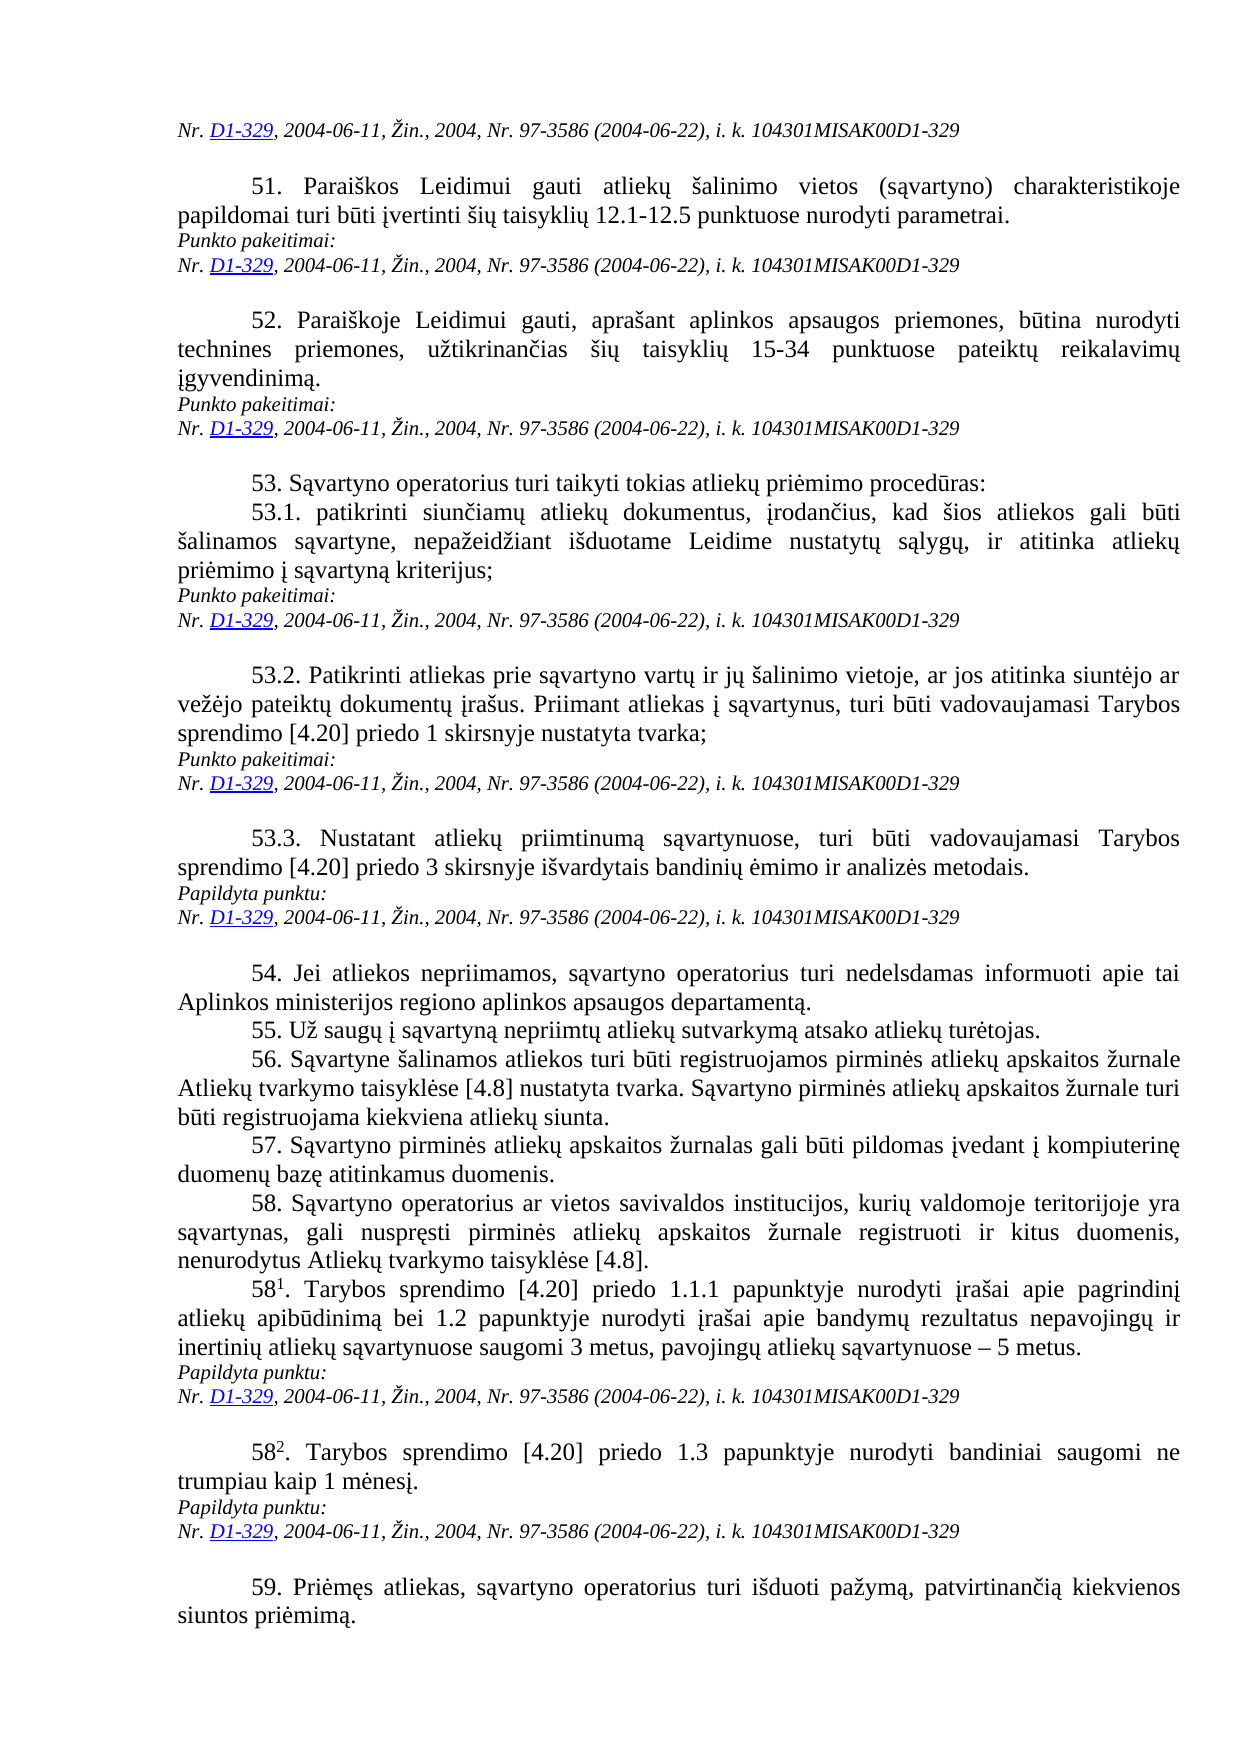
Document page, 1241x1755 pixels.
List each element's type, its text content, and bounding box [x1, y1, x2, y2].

text Nr. D1-329, 2004-06-11, Žin., 2004, Nr. 97-3586 (2004-06-22), i. k. 104301MISAK00D1-329 [177, 607, 1181, 632]
text Papildyta punktu: [177, 1495, 1181, 1519]
text 52. Paraiškoje Leidimui gauti, aprašant aplinkos apsaugos priemones, būtina nurodyti technines priemones, užtikrinančias šių taisyklių 15-34 punktuose pateiktų reikalavimų įgyvendinimą. [177, 305, 1181, 392]
text 57. Sąvartyno pirminės atliekų apskaitos žurnalas gali būti pildomas įvedant į kompiuterinę duomenų bazę atitinkamus duomenis. [177, 1130, 1181, 1188]
text 58. Sąvartyno operatorius ar vietos savivaldos institucijos, kurių valdomoje teritorijoje yra sąvartynas, gali nuspręsti pirminės atliekų apskaitos žurnale registruoti ir kitus duomenis, nenurodytus Atliekų tvarkymo taisyklėse [4.8]. [177, 1188, 1181, 1274]
text 54. Jei atliekos nepriimamos, sąvartyno operatorius turi nedelsdamas informuoti apie tai Aplinkos ministerijos regiono aplinkos apsaugos departamentą. [177, 958, 1181, 1015]
text Nr. D1-329, 2004-06-11, Žin., 2004, Nr. 97-3586 (2004-06-22), i. k. 104301MISAK00D1-329 [177, 118, 1181, 142]
text Punkto pakeitimai: [177, 747, 1181, 771]
text 56. Sąvartyne šalinamos atliekos turi būti registruojamos pirminės atliekų apskaitos žurnale Atliekų tvarkymo taisyklėse [4.8] nustatyta tvarka. Sąvartyno pirminės atliekų apskaitos žurnale turi būti registruojama kiekviena atliekų siunta. [177, 1044, 1181, 1130]
text 582. Tarybos sprendimo [4.20] priedo 1.3 papunktyje nurodyti bandiniai saugomi ne trumpiau kaip 1 mėnesį. [177, 1437, 1181, 1495]
text Nr. D1-329, 2004-06-11, Žin., 2004, Nr. 97-3586 (2004-06-22), i. k. 104301MISAK00D1-329 [177, 1384, 1181, 1408]
text Punkto pakeitimai: [177, 583, 1181, 607]
text Papildyta punktu: [177, 881, 1181, 905]
text 59. Priėmęs atliekas, sąvartyno operatorius turi išduoti pažymą, patvirtinančią kiekvienos siuntos priėmimą. [177, 1572, 1181, 1629]
text 53.3. Nustatant atliekų priimtinumą sąvartynuose, turi būti vadovaujamasi Tarybos sprendimo [4.20] priedo 3 skirsnyje išvardytais bandinių ėmimo ir analizės metodais. [177, 823, 1181, 881]
text 581. Tarybos sprendimo [4.20] priedo 1.1.1 papunktyje nurodyti įrašai apie pagrindinį atliekų apibūdinimą bei 1.2 papunktyje nurodyti įrašai apie bandymų rezultatus nepavojingų ir inertinių atliekų sąvartynuose saugomi 3 metus, pavojingų atliekų sąvartynuose – 5 metus. [177, 1274, 1181, 1360]
text Nr. D1-329, 2004-06-11, Žin., 2004, Nr. 97-3586 (2004-06-22), i. k. 104301MISAK00D1-329 [177, 416, 1181, 440]
text 53. Sąvartyno operatorius turi taikyti tokias atliekų priėmimo procedūras: [177, 468, 1181, 497]
text 55. Už saugų į sąvartyną nepriimtų atliekų sutvarkymą atsako atliekų turėtojas. [177, 1015, 1181, 1044]
text Nr. D1-329, 2004-06-11, Žin., 2004, Nr. 97-3586 (2004-06-22), i. k. 104301MISAK00D1-329 [177, 905, 1181, 929]
text 53.2. Patikrinti atliekas prie sąvartyno vartų ir jų šalinimo vietoje, ar jos atitinka siuntėjo ar vežėjo pateiktų dokumentų įrašus. Priimant atliekas į sąvartynus, turi būti vadovaujamasi Tarybos sprendimo [4.20] priedo 1 skirsnyje nustatyta tvarka; [177, 660, 1181, 747]
text Nr. D1-329, 2004-06-11, Žin., 2004, Nr. 97-3586 (2004-06-22), i. k. 104301MISAK00D1-329 [177, 1519, 1181, 1543]
text Nr. D1-329, 2004-06-11, Žin., 2004, Nr. 97-3586 (2004-06-22), i. k. 104301MISAK00D1-329 [177, 771, 1181, 795]
text 53.1. patikrinti siunčiamų atliekų dokumentus, įrodančius, kad šios atliekos gali būti šalinamos sąvartyne, nepažeidžiant išduotame Leidime nustatytų sąlygų, ir atitinka atliekų priėmimo į sąvartyną kriterijus; [177, 497, 1181, 583]
text 51. Paraiškos Leidimui gauti atliekų šalinimo vietos (sąvartyno) charakteristikoje papildomai turi būti įvertinti šių taisyklių 12.1-12.5 punktuose nurodyti parametrai. [177, 171, 1181, 228]
text Nr. D1-329, 2004-06-11, Žin., 2004, Nr. 97-3586 (2004-06-22), i. k. 104301MISAK00D1-329 [177, 252, 1181, 277]
text Punkto pakeitimai: [177, 392, 1181, 416]
text Punkto pakeitimai: [177, 228, 1181, 252]
text Papildyta punktu: [177, 1360, 1181, 1384]
